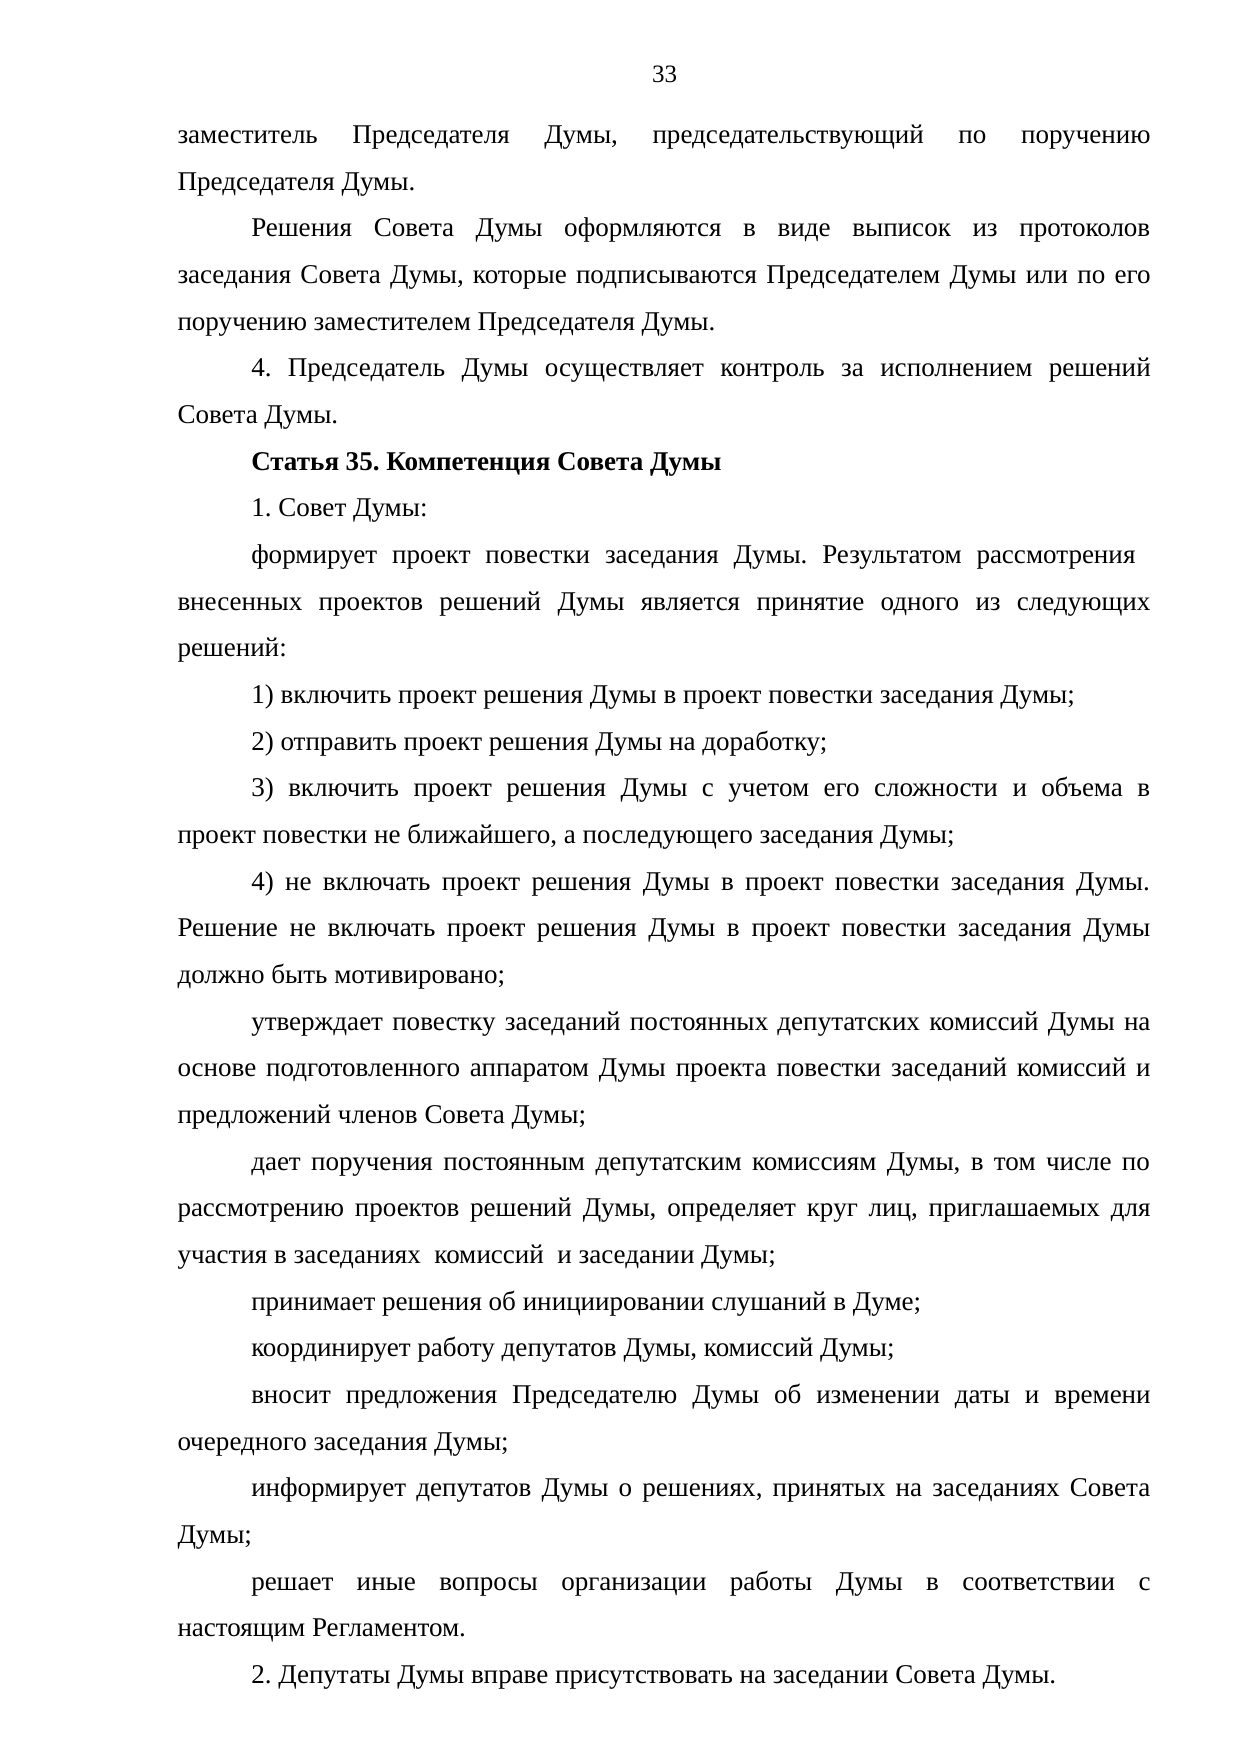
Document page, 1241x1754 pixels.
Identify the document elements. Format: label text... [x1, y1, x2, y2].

text информирует депутатов Думы о решениях, принятых на заседаниях Совета Думы; [177, 1471, 1152, 1549]
text дает поручения постоянным депутатским комиссиям Думы, в том числе по рассмотрению проектов решений Думы, определяет круг лиц, приглашаемых для участия в заседаниях комиссий и заседании Думы; [177, 1145, 1152, 1269]
text решает иные вопросы организации работы Думы в соответствии с настоящим Регламентом. [177, 1565, 1152, 1643]
text 1) включить проект решения Думы в проект повестки заседания Думы; [177, 678, 1152, 709]
text утверждает повестку заседаний постоянных депутатских комиссий Думы на основе подготовленного аппаратом Думы проекта повестки заседаний комиссий и предложений членов Совета Думы; [177, 1005, 1152, 1129]
text координирует работу депутатов Думы, комиссий Думы; [177, 1331, 1152, 1363]
text 4. Председатель Думы осуществляет контроль за исполнением решений Совета Думы. [177, 351, 1152, 429]
text 2) отправить проект решения Думы на доработку; [177, 725, 1152, 756]
text 4) не включать проект решения Думы в проект повестки заседания Думы. Решение не включать проект решения Думы в проект повестки заседания Думы должно быть мотивировано; [177, 865, 1152, 989]
text заместитель Председателя Думы, председательствующий по поручению Председателя Думы. [177, 118, 1152, 196]
text Решения Совета Думы оформляются в виде выписок из протоколов заседания Совета Думы, которые подписываются Председателем Думы или по его поручению заместителем Председателя Думы. [177, 211, 1152, 336]
title Статья 35. Компетенция Совета Думы [177, 445, 1152, 476]
text вносит предложения Председателю Думы об изменении даты и времени очередного заседания Думы; [177, 1378, 1152, 1456]
text формирует проект повестки заседания Думы. Результатом рассмотрения внесенных проектов решений Думы является принятие одного из следующих решений: [177, 538, 1152, 663]
text 2. Депутаты Думы вправе присутствовать на заседании Совета Думы. [177, 1658, 1152, 1689]
text принимает решения об инициировании слушаний в Думе; [177, 1285, 1152, 1316]
text 1. Совет Думы: [177, 491, 1152, 523]
text 3) включить проект решения Думы с учетом его сложности и объема в проект повестки не ближайшего, а последующего заседания Думы; [177, 771, 1152, 849]
